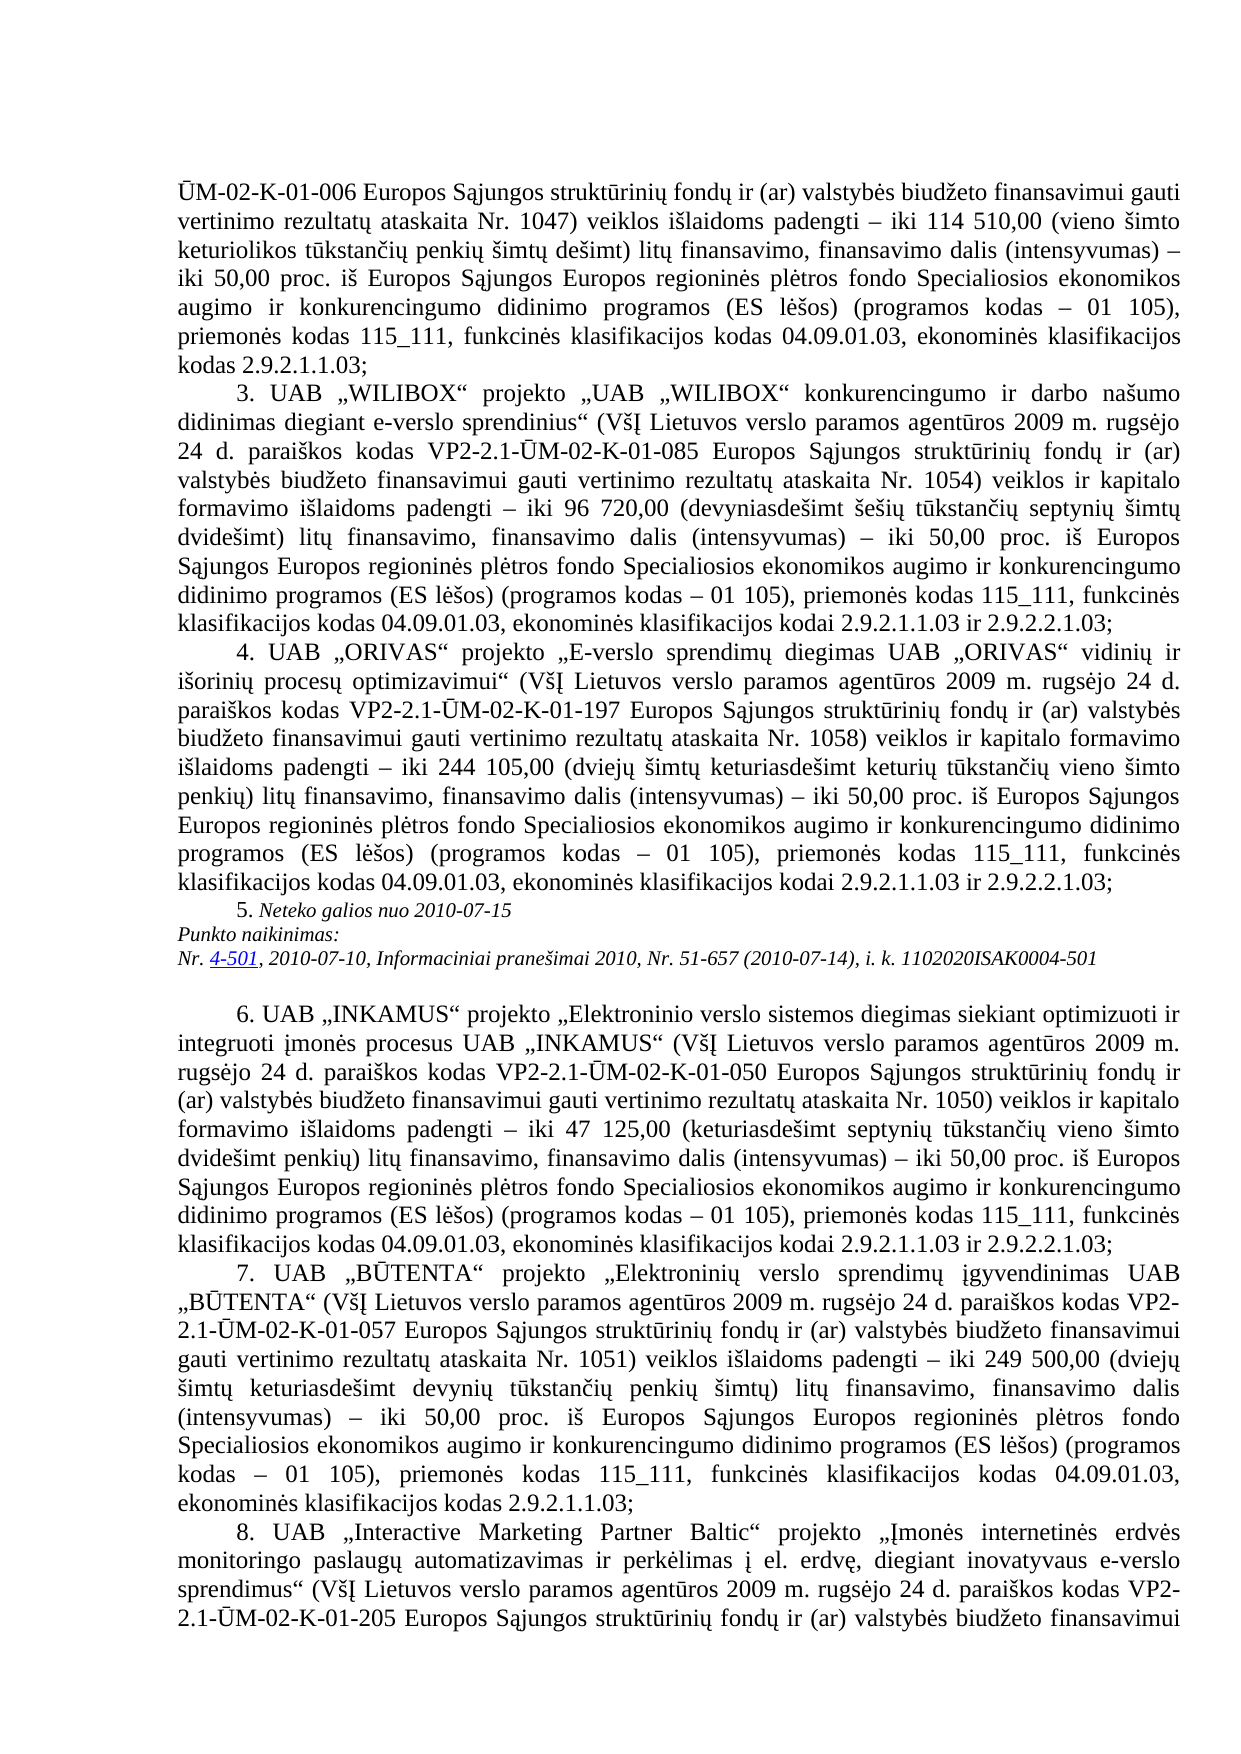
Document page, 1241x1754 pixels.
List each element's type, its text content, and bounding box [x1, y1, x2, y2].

text 4. UAB „ORIVAS“ projekto „E-verslo sprendimų diegimas UAB „ORIVAS“ vidinių ir išorinių procesų optimizavimui“ (VšĮ Lietuvos verslo paramos agentūros 2009 m. rugsėjo 24 d. paraiškos kodas VP2-2.1-ŪM-02-K-01-197 Europos Sąjungos struktūrinių fondų ir (ar) valstybės biudžeto finansavimui gauti vertinimo rezultatų ataskaita Nr. 1058) veiklos ir kapitalo formavimo išlaidoms padengti – iki 244 105,00 (dviejų šimtų keturiasdešimt keturių tūkstančių vieno šimto penkių) litų finansavimo, finansavimo dalis (intensyvumas) – iki 50,00 proc. iš Europos Sąjungos Europos regioninės plėtros fondo Specialiosios ekonomikos augimo ir konkurencingumo didinimo programos (ES lėšos) (programos kodas – 01 105), priemonės kodas 115_111, funkcinės klasifikacijos kodas 04.09.01.03, ekonominės klasifikacijos kodai 2.9.2.1.1.03 ir 2.9.2.2.1.03; [177, 637, 1181, 896]
text Punkto naikinimas: [177, 922, 1181, 946]
text Nr. 4-501, 2010-07-10, Informaciniai pranešimai 2010, Nr. 51-657 (2010-07-14), i. k. 1102020ISAK0004-501 [177, 946, 1181, 970]
text 3. UAB „WILIBOX“ projekto „UAB „WILIBOX“ konkurencingumo ir darbo našumo didinimas diegiant e-verslo sprendinius“ (VšĮ Lietuvos verslo paramos agentūros 2009 m. rugsėjo 24 d. paraiškos kodas VP2-2.1-ŪM-02-K-01-085 Europos Sąjungos struktūrinių fondų ir (ar) valstybės biudžeto finansavimui gauti vertinimo rezultatų ataskaita Nr. 1054) veiklos ir kapitalo formavimo išlaidoms padengti – iki 96 720,00 (devyniasdešimt šešių tūkstančių septynių šimtų dvidešimt) litų finansavimo, finansavimo dalis (intensyvumas) – iki 50,00 proc. iš Europos Sąjungos Europos regioninės plėtros fondo Specialiosios ekonomikos augimo ir konkurencingumo didinimo programos (ES lėšos) (programos kodas – 01 105), priemonės kodas 115_111, funkcinės klasifikacijos kodas 04.09.01.03, ekonominės klasifikacijos kodai 2.9.2.1.1.03 ir 2.9.2.2.1.03; [177, 378, 1181, 637]
text 5. Neteko galios nuo 2010-07-15 [177, 896, 1181, 922]
text 7. UAB „BŪTENTA“ projekto „Elektroninių verslo sprendimų įgyvendinimas UAB „BŪTENTA“ (VšĮ Lietuvos verslo paramos agentūros 2009 m. rugsėjo 24 d. paraiškos kodas VP2-2.1-ŪM-02-K-01-057 Europos Sąjungos struktūrinių fondų ir (ar) valstybės biudžeto finansavimui gauti vertinimo rezultatų ataskaita Nr. 1051) veiklos išlaidoms padengti – iki 249 500,00 (dviejų šimtų keturiasdešimt devynių tūkstančių penkių šimtų) litų finansavimo, finansavimo dalis (intensyvumas) – iki 50,00 proc. iš Europos Sąjungos Europos regioninės plėtros fondo Specialiosios ekonomikos augimo ir konkurencingumo didinimo programos (ES lėšos) (programos kodas – 01 105), priemonės kodas 115_111, funkcinės klasifikacijos kodas 04.09.01.03, ekonominės klasifikacijos kodas 2.9.2.1.1.03; [177, 1258, 1181, 1517]
text ŪM-02-K-01-006 Europos Sąjungos struktūrinių fondų ir (ar) valstybės biudžeto finansavimui gauti vertinimo rezultatų ataskaita Nr. 1047) veiklos išlaidoms padengti – iki 114 510,00 (vieno šimto keturiolikos tūkstančių penkių šimtų dešimt) litų finansavimo, finansavimo dalis (intensyvumas) – iki 50,00 proc. iš Europos Sąjungos Europos regioninės plėtros fondo Specialiosios ekonomikos augimo ir konkurencingumo didinimo programos (ES lėšos) (programos kodas – 01 105), priemonės kodas 115_111, funkcinės klasifikacijos kodas 04.09.01.03, ekonominės klasifikacijos kodas 2.9.2.1.1.03; [177, 177, 1181, 378]
text 8. UAB „Interactive Marketing Partner Baltic“ projekto „Įmonės internetinės erdvės monitoringo paslaugų automatizavimas ir perkėlimas į el. erdvę, diegiant inovatyvaus e-verslo sprendimus“ (VšĮ Lietuvos verslo paramos agentūros 2009 m. rugsėjo 24 d. paraiškos kodas VP2-2.1-ŪM-02-K-01-205 Europos Sąjungos struktūrinių fondų ir (ar) valstybės biudžeto finansavimui [177, 1517, 1181, 1632]
text 6. UAB „INKAMUS“ projekto „Elektroninio verslo sistemos diegimas siekiant optimizuoti ir integruoti įmonės procesus UAB „INKAMUS“ (VšĮ Lietuvos verslo paramos agentūros 2009 m. rugsėjo 24 d. paraiškos kodas VP2-2.1-ŪM-02-K-01-050 Europos Sąjungos struktūrinių fondų ir (ar) valstybės biudžeto finansavimui gauti vertinimo rezultatų ataskaita Nr. 1050) veiklos ir kapitalo formavimo išlaidoms padengti – iki 47 125,00 (keturiasdešimt septynių tūkstančių vieno šimto dvidešimt penkių) litų finansavimo, finansavimo dalis (intensyvumas) – iki 50,00 proc. iš Europos Sąjungos Europos regioninės plėtros fondo Specialiosios ekonomikos augimo ir konkurencingumo didinimo programos (ES lėšos) (programos kodas – 01 105), priemonės kodas 115_111, funkcinės klasifikacijos kodas 04.09.01.03, ekonominės klasifikacijos kodai 2.9.2.1.1.03 ir 2.9.2.2.1.03; [177, 999, 1181, 1258]
